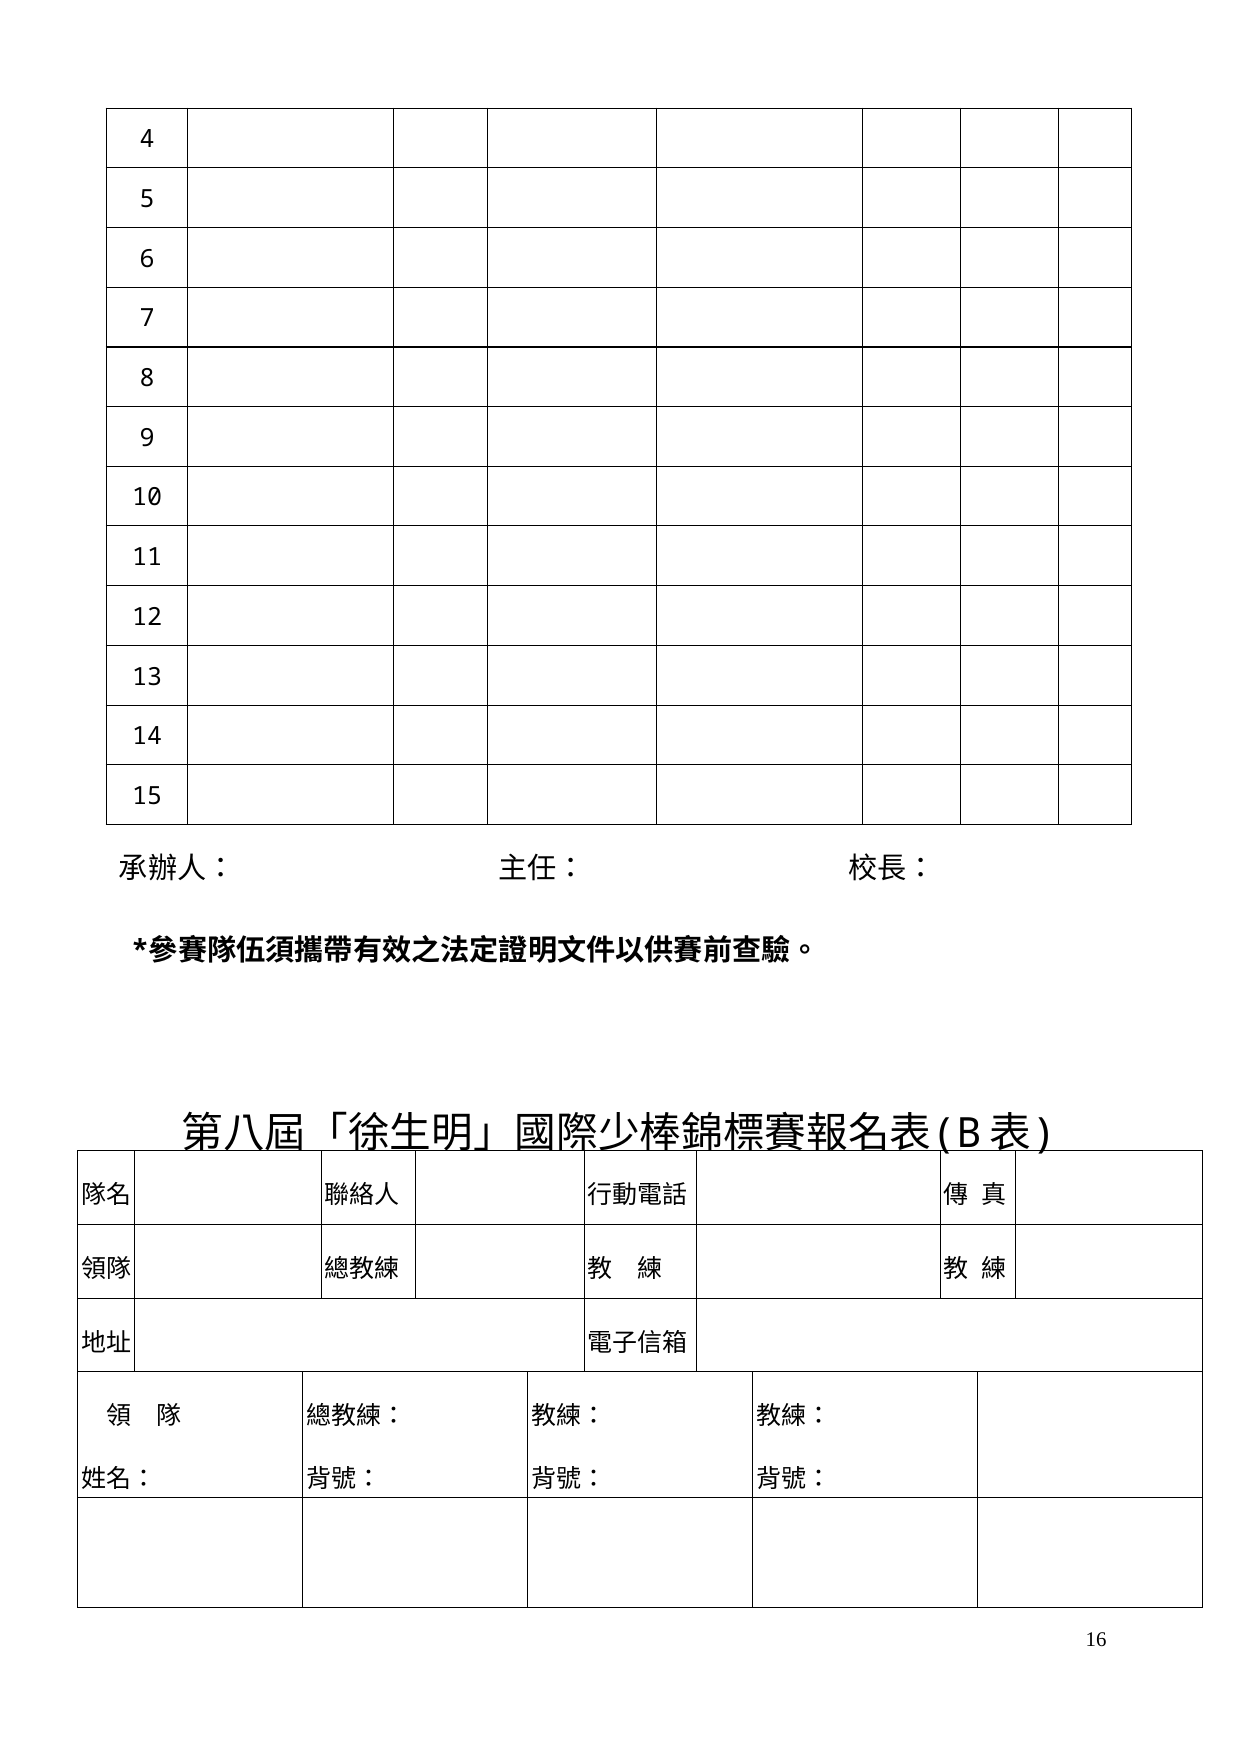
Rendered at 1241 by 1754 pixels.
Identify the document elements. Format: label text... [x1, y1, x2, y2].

table_cell [863, 706, 960, 764]
table_cell [488, 348, 656, 406]
table_cell [416, 1225, 584, 1298]
table_cell [657, 467, 862, 525]
table_cell [863, 348, 960, 406]
table_cell [657, 348, 862, 406]
table_cell [1059, 706, 1131, 764]
table_cell [863, 646, 960, 704]
table_cell 6 [107, 228, 187, 287]
table_cell [961, 646, 1058, 704]
table_cell [1059, 467, 1131, 525]
table_cell [394, 586, 487, 645]
table_cell [1059, 228, 1131, 287]
table_cell [697, 1225, 940, 1298]
table_cell [863, 765, 960, 824]
table_cell [394, 228, 487, 287]
table_cell [978, 1372, 1202, 1497]
table_cell [863, 168, 960, 227]
table_cell [863, 109, 960, 167]
table_header 隊名 [78, 1151, 134, 1223]
text *參賽隊伍須攜帶有效之法定證明文件以供賽前查驗。 [131, 906, 1106, 969]
table_cell [188, 646, 393, 704]
table_cell 領 隊 姓名： [78, 1372, 302, 1497]
table_cell [303, 1498, 527, 1607]
table_cell 12 [107, 586, 187, 645]
table_cell [1059, 646, 1131, 704]
table_cell [961, 109, 1058, 167]
table_cell [488, 467, 656, 525]
table_cell [657, 706, 862, 764]
table_cell [488, 407, 656, 466]
table_cell 教練： 背號： [528, 1372, 752, 1497]
table_cell [863, 288, 960, 346]
table_cell [1059, 407, 1131, 466]
table_cell 電子信箱 [585, 1299, 696, 1371]
table_cell [488, 765, 656, 824]
table_cell [135, 1299, 584, 1371]
table_cell [657, 228, 862, 287]
table_cell 5 [107, 168, 187, 227]
table_cell [961, 407, 1058, 466]
table_cell 15 [107, 765, 187, 824]
table_cell [1059, 109, 1131, 167]
table_cell [394, 288, 487, 346]
table_cell [488, 586, 656, 645]
table_cell 教練： 背號： [753, 1372, 977, 1497]
table_cell [697, 1299, 1202, 1371]
table_cell [188, 288, 393, 346]
table_cell [1059, 168, 1131, 227]
table_header [697, 1151, 940, 1223]
table_cell [863, 586, 960, 645]
table_cell [394, 526, 487, 585]
table_cell [657, 109, 862, 167]
table_cell [863, 526, 960, 585]
table_cell [961, 168, 1058, 227]
table_header [416, 1151, 584, 1223]
table_cell [394, 168, 487, 227]
table_cell [863, 228, 960, 287]
table_cell [1059, 288, 1131, 346]
table_cell [657, 765, 862, 824]
table_cell [488, 109, 656, 167]
table_cell 13 [107, 646, 187, 704]
table_cell [961, 348, 1058, 406]
table_cell 總教練： 背號： [303, 1372, 527, 1497]
table_cell [961, 765, 1058, 824]
table_cell [961, 228, 1058, 287]
table_cell [863, 467, 960, 525]
table_cell 領隊 [78, 1225, 134, 1298]
table_cell 7 [107, 288, 187, 346]
table_cell 教 練 [585, 1225, 696, 1298]
table_cell [657, 168, 862, 227]
table_cell 教 練 [941, 1225, 1015, 1298]
table_header 傳 真 [941, 1151, 1015, 1223]
table_cell [488, 168, 656, 227]
table_cell [188, 526, 393, 585]
table_cell [394, 467, 487, 525]
table_cell [488, 228, 656, 287]
text 承辦人： 主任： 校長： [75, 825, 1106, 887]
table_header 聯絡人 [322, 1151, 415, 1223]
table_cell [961, 706, 1058, 764]
table_cell [961, 586, 1058, 645]
table_cell [753, 1498, 977, 1607]
table_cell 9 [107, 407, 187, 466]
table_cell [1016, 1225, 1202, 1298]
table_cell [657, 407, 862, 466]
table_cell [394, 646, 487, 704]
table_cell [488, 288, 656, 346]
table_cell [961, 288, 1058, 346]
table_cell 10 [107, 467, 187, 525]
table_cell [188, 168, 393, 227]
table_cell 11 [107, 526, 187, 585]
table_cell [188, 228, 393, 287]
table_cell [394, 109, 487, 167]
table_cell 總教練 [322, 1225, 415, 1298]
table_cell [657, 526, 862, 585]
table_cell [863, 407, 960, 466]
table_cell [394, 407, 487, 466]
table_cell [657, 586, 862, 645]
table_cell [188, 765, 393, 824]
table_header [135, 1151, 321, 1223]
table_cell [394, 765, 487, 824]
table_header 行動電話 [585, 1151, 696, 1223]
table_cell [961, 467, 1058, 525]
table_cell [1059, 526, 1131, 585]
table_cell 14 [107, 706, 187, 764]
table_cell [657, 646, 862, 704]
table_cell [188, 467, 393, 525]
table_cell [188, 586, 393, 645]
table_cell [1059, 765, 1131, 824]
table_cell [188, 348, 393, 406]
table_cell [961, 526, 1058, 585]
table_cell [394, 348, 487, 406]
table_cell [488, 646, 656, 704]
table_cell [1059, 348, 1131, 406]
table_cell [188, 109, 393, 167]
table_cell [978, 1498, 1202, 1607]
table_cell [657, 288, 862, 346]
table_cell 地址 [78, 1299, 134, 1371]
table_cell [488, 706, 656, 764]
table_header [1016, 1151, 1202, 1223]
table_cell 4 [107, 109, 187, 167]
table_cell [78, 1498, 302, 1607]
table_cell [394, 706, 487, 764]
table_cell [188, 407, 393, 466]
table_cell [488, 526, 656, 585]
table_cell [528, 1498, 752, 1607]
table_cell 8 [107, 348, 187, 406]
table_cell [188, 706, 393, 764]
table_cell [1059, 586, 1131, 645]
table_cell [135, 1225, 321, 1298]
text 第八屆「徐生明」國際少棒錦標賽報名表(B表) [131, 1087, 1106, 1150]
